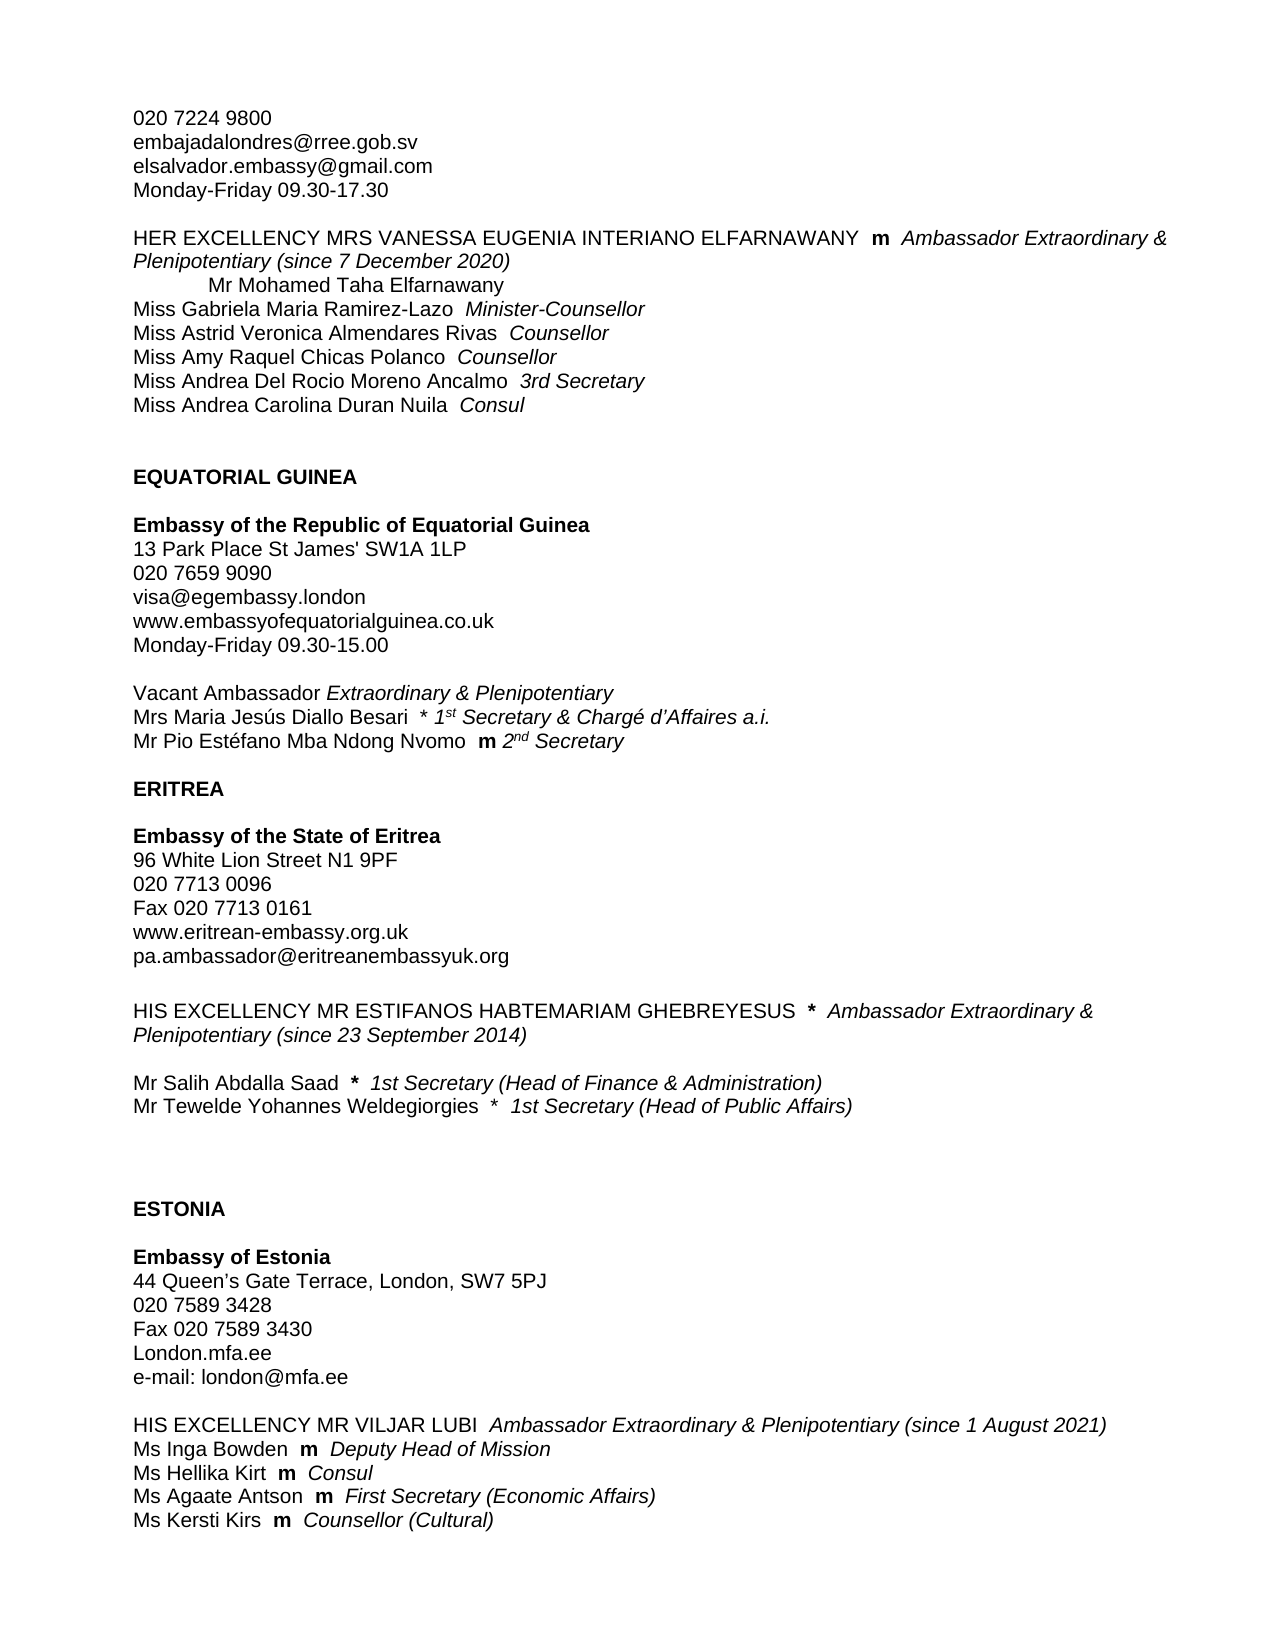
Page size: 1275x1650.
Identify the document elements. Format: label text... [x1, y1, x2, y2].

subtitle EQUATORIAL GUINEA [133, 465, 1181, 489]
text Mr Salih Abdalla Saad * 1st Secretary (Head of Finance & Administration) [133, 1070, 1181, 1094]
text Miss Andrea Carolina Duran Nuila Consul [133, 393, 1181, 417]
text Monday-Friday 09.30-17.30 [133, 177, 1181, 201]
text 020 7659 9090 [133, 561, 1181, 585]
text Ms Kersti Kirs m Counsellor (Cultural) [133, 1508, 1181, 1532]
subtitle Embassy of the Republic of Equatorial Guinea [133, 513, 1181, 537]
text London.mfa.ee [133, 1341, 1181, 1364]
text 13 Park Place St James' SW1A 1LP [133, 537, 1181, 561]
text Miss Gabriela Maria Ramirez-Lazo Minister-Counsellor [133, 297, 1181, 321]
text 96 White Lion Street N1 9PF [133, 848, 1181, 872]
text Mr Tewelde Yohannes Weldegiorgies * 1st Secretary (Head of Public Affairs) [133, 1094, 1181, 1118]
text Miss Amy Raquel Chicas Polanco Counsellor [133, 345, 1181, 369]
text Mr Mohamed Taha Elfarnawany [133, 273, 1181, 297]
text Vacant Ambassador Extraordinary & Plenipotentiary [133, 681, 1181, 704]
text Ms Inga Bowden m Deputy Head of Mission [133, 1436, 1181, 1460]
text pa.ambassador@eritreanembassyuk.org [133, 944, 1181, 968]
text www.embassyofequatorialguinea.co.uk [133, 609, 1181, 633]
text Mr Pio Estéfano Mba Ndong Nvomo m 2nd Secretary [133, 728, 1181, 752]
text 020 7713 0096 [133, 872, 1181, 896]
text e-mail: london@mfa.ee [133, 1364, 1181, 1388]
text Monday-Friday 09.30-15.00 [133, 633, 1181, 657]
text ERITREA [133, 776, 1181, 800]
text visa@egembassy.london [133, 585, 1181, 609]
text 020 7589 3428 [133, 1293, 1181, 1317]
text HER EXCELLENCY MRS VANESSA EUGENIA INTERIANO ELFARNAWANY m Ambassador Extraordinary & Plenipotentiary (since 7 December 2020) [133, 225, 1181, 273]
text embajadalondres@rree.gob.sv [133, 129, 1181, 153]
text elsalvador.embassy@gmail.com [133, 153, 1181, 177]
text Fax 020 7713 0161 [133, 896, 1181, 920]
text HIS EXCELLENCY MR VILJAR LUBI Ambassador Extraordinary & Plenipotentiary (since 1 August 2021) [133, 1412, 1181, 1436]
text www.eritrean-embassy.org.uk [133, 920, 1181, 944]
text Ms Hellika Kirt m Consul [133, 1460, 1181, 1484]
text Miss Astrid Veronica Almendares Rivas Counsellor [133, 321, 1181, 345]
text Mrs Maria Jesús Diallo Besari * 1st Secretary & Chargé d’Affaires a.i. [133, 704, 1181, 728]
text Embassy of the State of Eritrea [133, 824, 1181, 848]
text Miss Andrea Del Rocio Moreno Ancalmo 3rd Secretary [133, 369, 1181, 393]
text 44 Queen’s Gate Terrace, London, SW7 5PJ [133, 1269, 1181, 1293]
text 020 7224 9800 [133, 106, 1181, 129]
text Ms Agaate Antson m First Secretary (Economic Affairs) [133, 1484, 1181, 1508]
text Fax 020 7589 3430 [133, 1317, 1181, 1341]
text ESTONIA [133, 1197, 1181, 1221]
text Embassy of Estonia [133, 1245, 1181, 1269]
text HIS EXCELLENCY MR ESTIFANOS HABTEMARIAM GHEBREYESUS * Ambassador Extraordinary & Plenipotentiary (since 23 September 2014) [133, 998, 1181, 1046]
